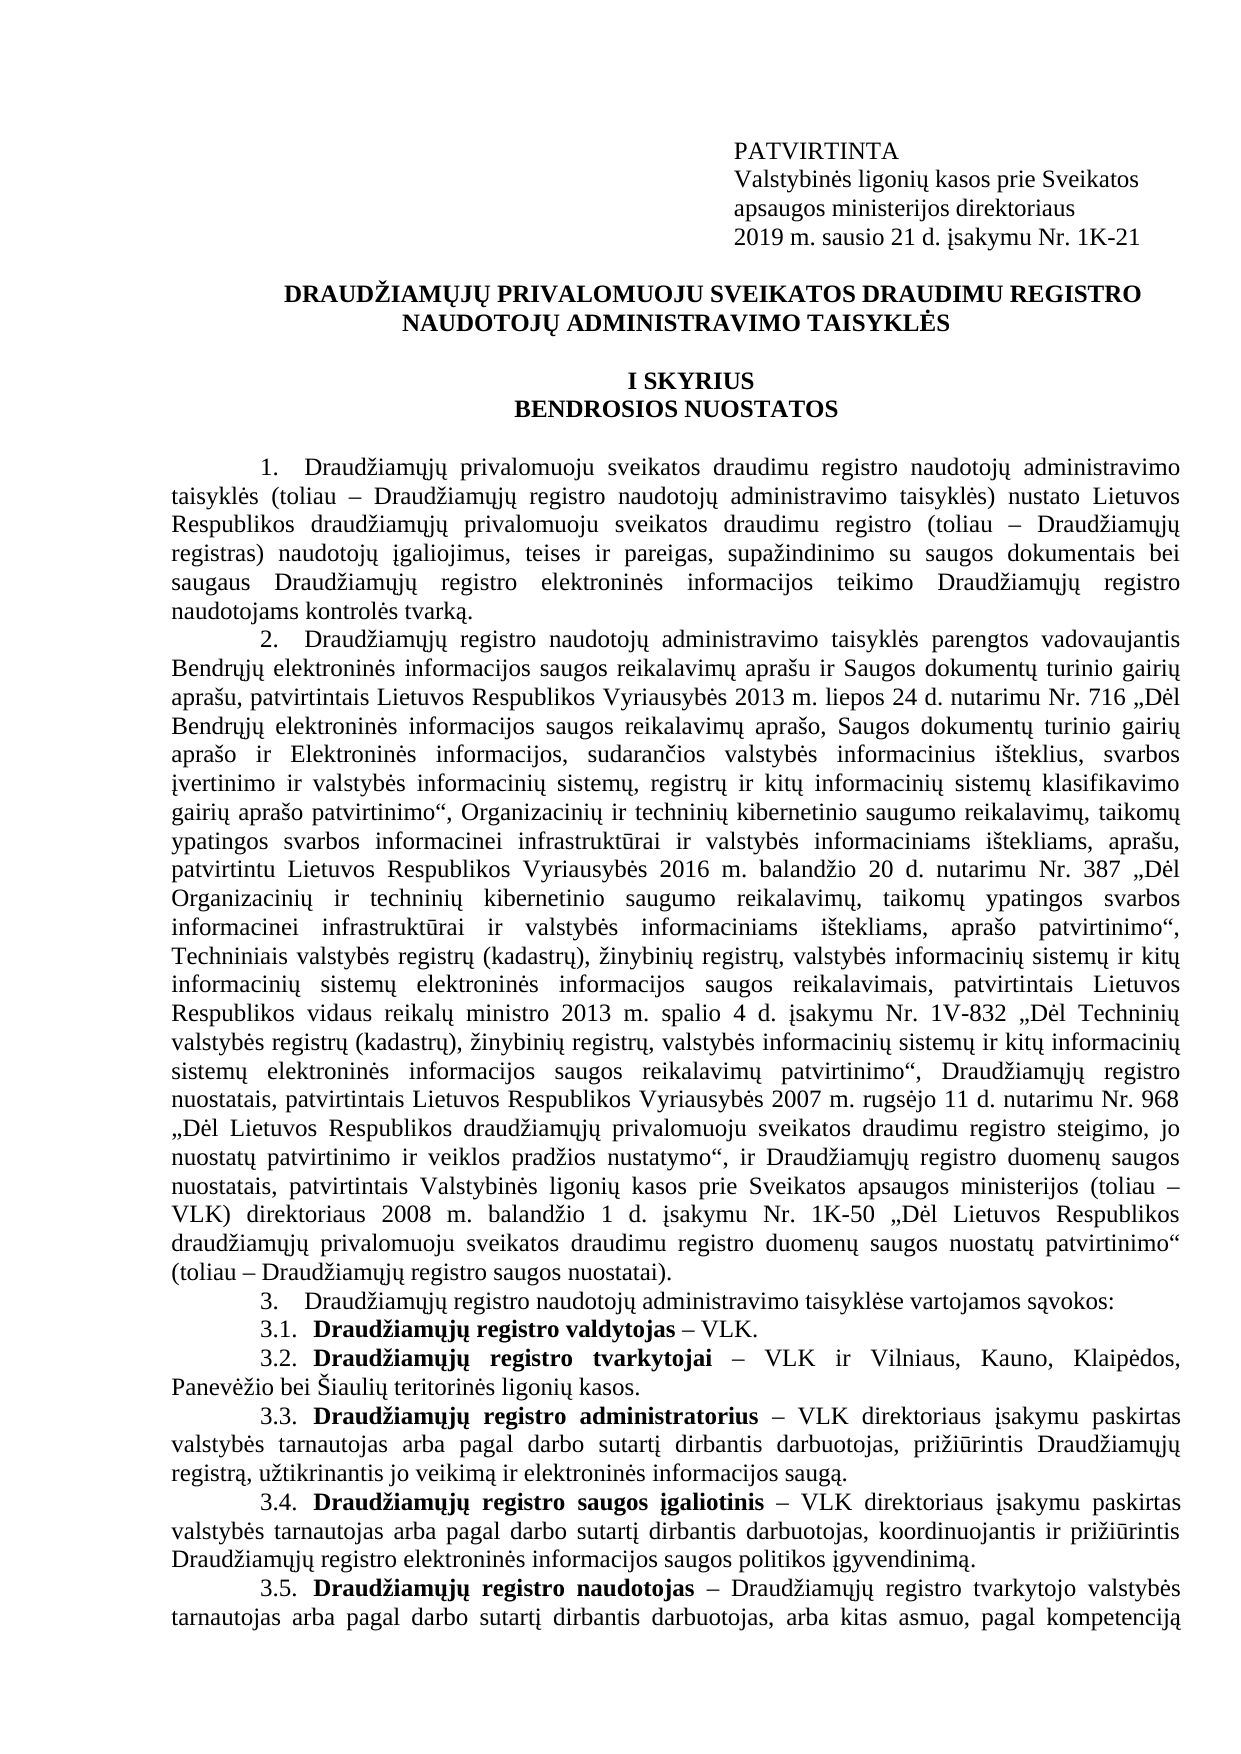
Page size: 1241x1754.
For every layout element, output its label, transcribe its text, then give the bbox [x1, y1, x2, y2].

text 2019 m. sausio 21 d. įsakymu Nr. 1K-21 [734, 222, 1181, 251]
text 2. Draudžiamųjų registro naudotojų administravimo taisyklės parengtos vadovaujantis Bendrųjų elektroninės informacijos saugos reikalavimų aprašu ir Saugos dokumentų turinio gairių aprašu, patvirtintais Lietuvos Respublikos Vyriausybės 2013 m. liepos 24 d. nutarimu Nr. 716 „Dėl Bendrųjų elektroninės informacijos saugos reikalavimų aprašo, Saugos dokumentų turinio gairių aprašo ir Elektroninės informacijos, sudarančios valstybės informacinius išteklius, svarbos įvertinimo ir valstybės informacinių sistemų, registrų ir kitų informacinių sistemų klasifikavimo gairių aprašo patvirtinimo“, Organizacinių ir techninių kibernetinio saugumo reikalavimų, taikomų ypatingos svarbos informacinei infrastruktūrai ir valstybės informaciniams ištekliams, aprašu, patvirtintu Lietuvos Respublikos Vyriausybės 2016 m. balandžio 20 d. nutarimu Nr. 387 „Dėl Organizacinių ir techninių kibernetinio saugumo reikalavimų, taikomų ypatingos svarbos informacinei infrastruktūrai ir valstybės informaciniams ištekliams, aprašo patvirtinimo“, Techniniais valstybės registrų (kadastrų), žinybinių registrų, valstybės informacinių sistemų ir kitų informacinių sistemų elektroninės informacijos saugos reikalavimais, patvirtintais Lietuvos Respublikos vidaus reikalų ministro 2013 m. spalio 4 d. įsakymu Nr. 1V-832 „Dėl Techninių valstybės registrų (kadastrų), žinybinių registrų, valstybės informacinių sistemų ir kitų informacinių sistemų elektroninės informacijos saugos reikalavimų patvirtinimo“, Draudžiamųjų registro nuostatais, patvirtintais Lietuvos Respublikos Vyriausybės 2007 m. rugsėjo 11 d. nutarimu Nr. 968 „Dėl Lietuvos Respublikos draudžiamųjų privalomuoju sveikatos draudimu registro steigimo, jo nuostatų patvirtinimo ir veiklos pradžios nustatymo“, ir Draudžiamųjų registro duomenų saugos nuostatais, patvirtintais Valstybinės ligonių kasos prie Sveikatos apsaugos ministerijos (toliau – VLK) direktoriaus 2008 m. balandžio 1 d. įsakymu Nr. 1K-50 „Dėl Lietuvos Respublikos draudžiamųjų privalomuoju sveikatos draudimu registro duomenų saugos nuostatų patvirtinimo“ (toliau – Draudžiamųjų registro saugos nuostatai). [171, 624, 1181, 1286]
text 3.5. Draudžiamųjų registro naudotojas – Draudžiamųjų registro tvarkytojo valstybės tarnautojas arba pagal darbo sutartį dirbantis darbuotojas, arba kitas asmuo, pagal kompetenciją [171, 1573, 1181, 1631]
text apsaugos ministerijos direktoriaus [734, 193, 1181, 222]
text PATVIRTINTA [734, 136, 1181, 164]
text 3.2. Draudžiamųjų registro tvarkytojai – VLK ir Vilniaus, Kauno, Klaipėdos, Panevėžio bei Šiaulių teritorinės ligonių kasos. [171, 1343, 1181, 1401]
text 3.1. Draudžiamųjų registro valdytojas – VLK. [171, 1314, 1181, 1343]
text 1. Draudžiamųjų privalomuoju sveikatos draudimu registro naudotojų administravimo taisyklės (toliau – Draudžiamųjų registro naudotojų administravimo taisyklės) nustato Lietuvos Respublikos draudžiamųjų privalomuoju sveikatos draudimu registro (toliau – Draudžiamųjų registras) naudotojų įgaliojimus, teises ir pareigas, supažindinimo su saugos dokumentais bei saugaus Draudžiamųjų registro elektroninės informacijos teikimo Draudžiamųjų registro naudotojams kontrolės tvarką. [171, 452, 1181, 624]
text BENDROSIOS NUOSTATOS [171, 394, 1181, 423]
text DRAUDŽIAMŲJŲ PRIVALOMUOJU SVEIKATOS DRAUDIMU REGISTRO NAUDOTOJŲ ADMINISTRAVIMO TAISYKLĖS [171, 279, 1181, 337]
text 3.4. Draudžiamųjų registro saugos įgaliotinis – VLK direktoriaus įsakymu paskirtas valstybės tarnautojas arba pagal darbo sutartį dirbantis darbuotojas, koordinuojantis ir prižiūrintis Draudžiamųjų registro elektroninės informacijos saugos politikos įgyvendinimą. [171, 1487, 1181, 1573]
text 3.3. Draudžiamųjų registro administratorius – VLK direktoriaus įsakymu paskirtas valstybės tarnautojas arba pagal darbo sutartį dirbantis darbuotojas, prižiūrintis Draudžiamųjų registrą, užtikrinantis jo veikimą ir elektroninės informacijos saugą. [171, 1401, 1181, 1487]
text 3. Draudžiamųjų registro naudotojų administravimo taisyklėse vartojamos sąvokos: [171, 1286, 1181, 1314]
text Valstybinės ligonių kasos prie Sveikatos [734, 164, 1181, 193]
text I SKYRIUS [201, 366, 1181, 394]
